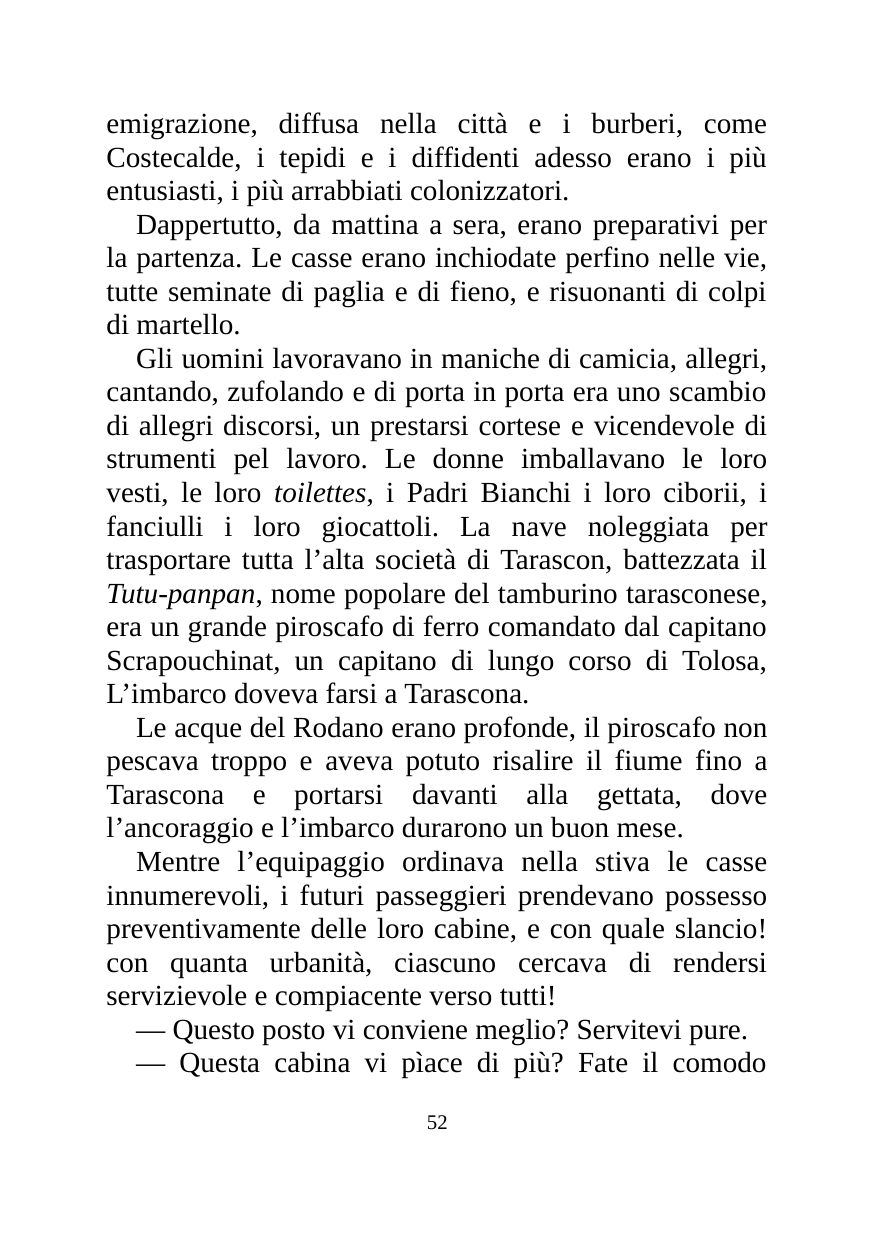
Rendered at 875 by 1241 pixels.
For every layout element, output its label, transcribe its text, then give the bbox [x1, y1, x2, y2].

text emigrazione, diffusa nella città e i burberi, come Costecalde, i tepidi e i diffidenti adesso erano i più entusiasti, i più arrabbiati colonizzatori. [106, 106, 768, 207]
text Gli uomini lavoravano in maniche di camicia, allegri, cantando, zufolando e di porta in porta era uno scambio di allegri discorsi, un prestarsi cortese e vicendevole di strumenti pel lavoro. Le donne imballavano le loro vesti, le loro toilettes, i Padri Bianchi i loro ciborii, i fanciulli i loro giocattoli. La nave noleggiata per trasportare tutta l’alta società di Tarascon, battezzata il Tutu-panpan, nome popolare del tamburino tarasconese, era un grande piroscafo di ferro comandato dal capitano Scrapouchinat, un capitano di lungo corso di Tolosa, L’imbarco doveva farsi a Tarascona. [106, 341, 768, 710]
text — Questo posto vi conviene meglio? Servitevi pure. [106, 1012, 768, 1045]
text Le acque del Rodano erano profonde, il piroscafo non pescava troppo e aveva potuto risalire il fiume fino a Tarascona e portarsi davanti alla gettata, dove l’ancoraggio e l’imbarco durarono un buon mese. [106, 710, 768, 844]
text Dappertutto, da mattina a sera, erano preparativi per la partenza. Le casse erano inchiodate perfino nelle vie, tutte seminate di paglia e di fieno, e risuonanti di colpi di martello. [106, 207, 768, 341]
text Mentre l’equipaggio ordinava nella stiva le casse innumerevoli, i futuri passeggieri prendevano possesso preventivamente delle loro cabine, e con quale slancio! con quanta urbanità, ciascuno cercava di rendersi servizievole e compiacente verso tutti! [106, 844, 768, 1012]
text — Questa cabina vi pìace di più? Fate il comodo [106, 1045, 768, 1079]
